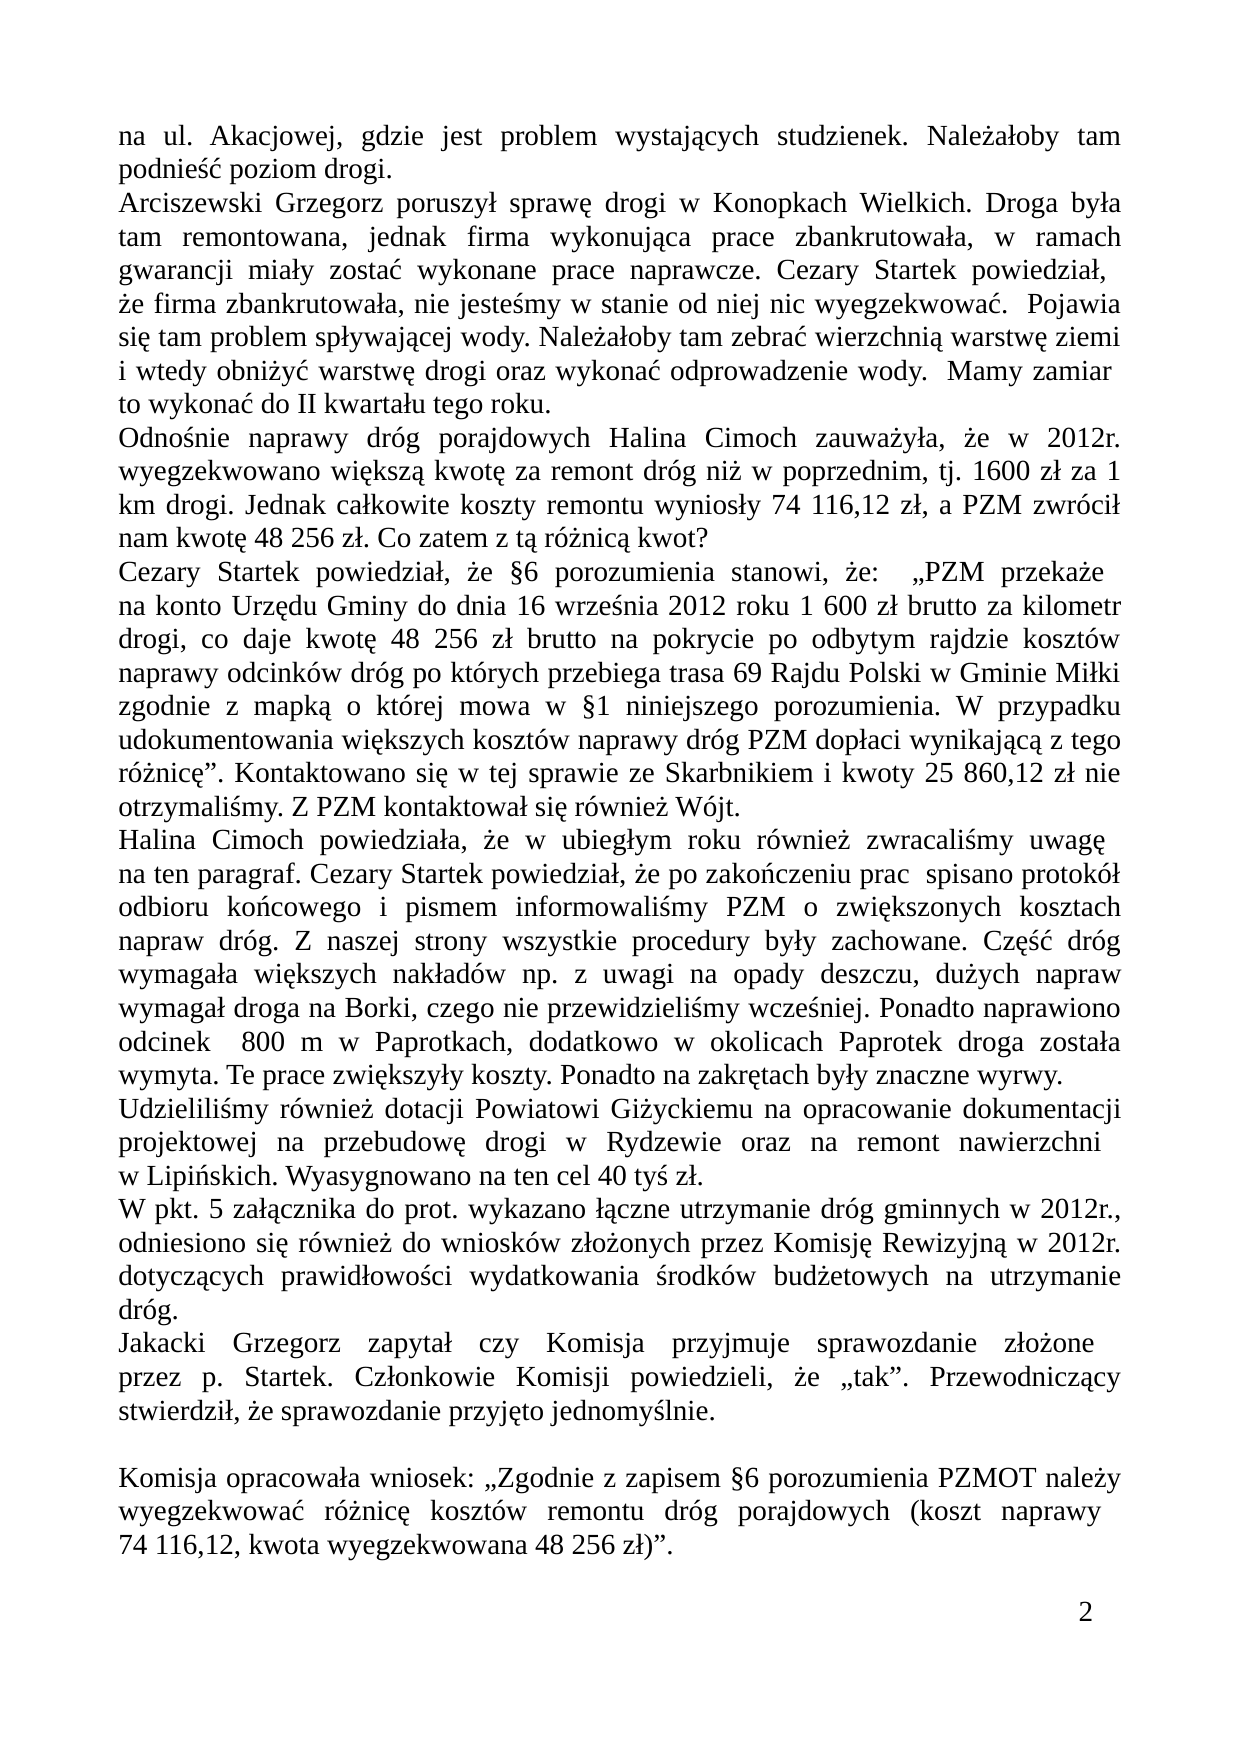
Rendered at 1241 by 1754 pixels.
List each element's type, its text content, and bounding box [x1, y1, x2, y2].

text 3 [118, 1594, 1122, 1627]
text Komisja opracowała wniosek: „Zgodnie z zapisem §6 porozumienia PZMOT należy wyegzekwować różnicę kosztów remontu dróg porajdowych (koszt naprawy 74 116,12, kwota wyegzekwowana 48 256 zł)”. [118, 1460, 1122, 1560]
text na ul. Akacjowej, gdzie jest problem wystających studzienek. Należałoby tam podnieść poziom drogi. [118, 118, 1122, 185]
text Udzieliliśmy również dotacji Powiatowi Giżyckiemu na opracowanie dokumentacji projektowej na przebudowę drogi w Rydzewie oraz na remont nawierzchni w Lipińskich. Wyasygnowano na ten cel 40 tyś zł. [118, 1091, 1122, 1191]
text Odnośnie naprawy dróg porajdowych Halina Cimoch zauważyła, że w 2012r. wyegzekwowano większą kwotę za remont dróg niż w poprzednim, tj. 1600 zł za 1 km drogi. Jednak całkowite koszty remontu wyniosły 74 116,12 zł, a PZM zwrócił nam kwotę 48 256 zł. Co zatem z tą różnicą kwot? [118, 420, 1122, 554]
text W pkt. 5 załącznika do prot. wykazano łączne utrzymanie dróg gminnych w 2012r., odniesiono się również do wniosków złożonych przez Komisję Rewizyjną w 2012r. dotyczących prawidłowości wydatkowania środków budżetowych na utrzymanie dróg. [118, 1191, 1122, 1326]
text Cezary Startek powiedział, że §6 porozumienia stanowi, że: „PZM przekaże na konto Urzędu Gminy do dnia 16 września 2012 roku 1 600 zł brutto za kilometr drogi, co daje kwotę 48 256 zł brutto na pokrycie po odbytym rajdzie kosztów naprawy odcinków dróg po których przebiega trasa 69 Rajdu Polski w Gminie Miłki zgodnie z mapką o której mowa w §1 niniejszego porozumienia. W przypadku udokumentowania większych kosztów naprawy dróg PZM dopłaci wynikającą z tego różnicę”. Kontaktowano się w tej sprawie ze Skarbnikiem i kwoty 25 860,12 zł nie otrzymaliśmy. Z PZM kontaktował się również Wójt. [118, 554, 1122, 822]
text Arciszewski Grzegorz poruszył sprawę drogi w Konopkach Wielkich. Droga była tam remontowana, jednak firma wykonująca prace zbankrutowała, w ramach gwarancji miały zostać wykonane prace naprawcze. Cezary Startek powiedział, że firma zbankrutowała, nie jesteśmy w stanie od niej nic wyegzekwować. Pojawia się tam problem spływającej wody. Należałoby tam zebrać wierzchnią warstwę ziemi i wtedy obniżyć warstwę drogi oraz wykonać odprowadzenie wody. Mamy zamiar to wykonać do II kwartału tego roku. [118, 185, 1122, 420]
text Halina Cimoch powiedziała, że w ubiegłym roku również zwracaliśmy uwagę na ten paragraf. Cezary Startek powiedział, że po zakończeniu prac spisano protokół odbioru końcowego i pismem informowaliśmy PZM o zwiększonych kosztach napraw dróg. Z naszej strony wszystkie procedury były zachowane. Część dróg wymagała większych nakładów np. z uwagi na opady deszczu, dużych napraw wymagał droga na Borki, czego nie przewidzieliśmy wcześniej. Ponadto naprawiono odcinek 800 m w Paprotkach, dodatkowo w okolicach Paprotek droga została wymyta. Te prace zwiększyły koszty. Ponadto na zakrętach były znaczne wyrwy. [118, 822, 1122, 1091]
text Jakacki Grzegorz zapytał czy Komisja przyjmuje sprawozdanie złożone przez p. Startek. Członkowie Komisji powiedzieli, że „tak”. Przewodniczący stwierdził, że sprawozdanie przyjęto jednomyślnie. [118, 1326, 1122, 1426]
